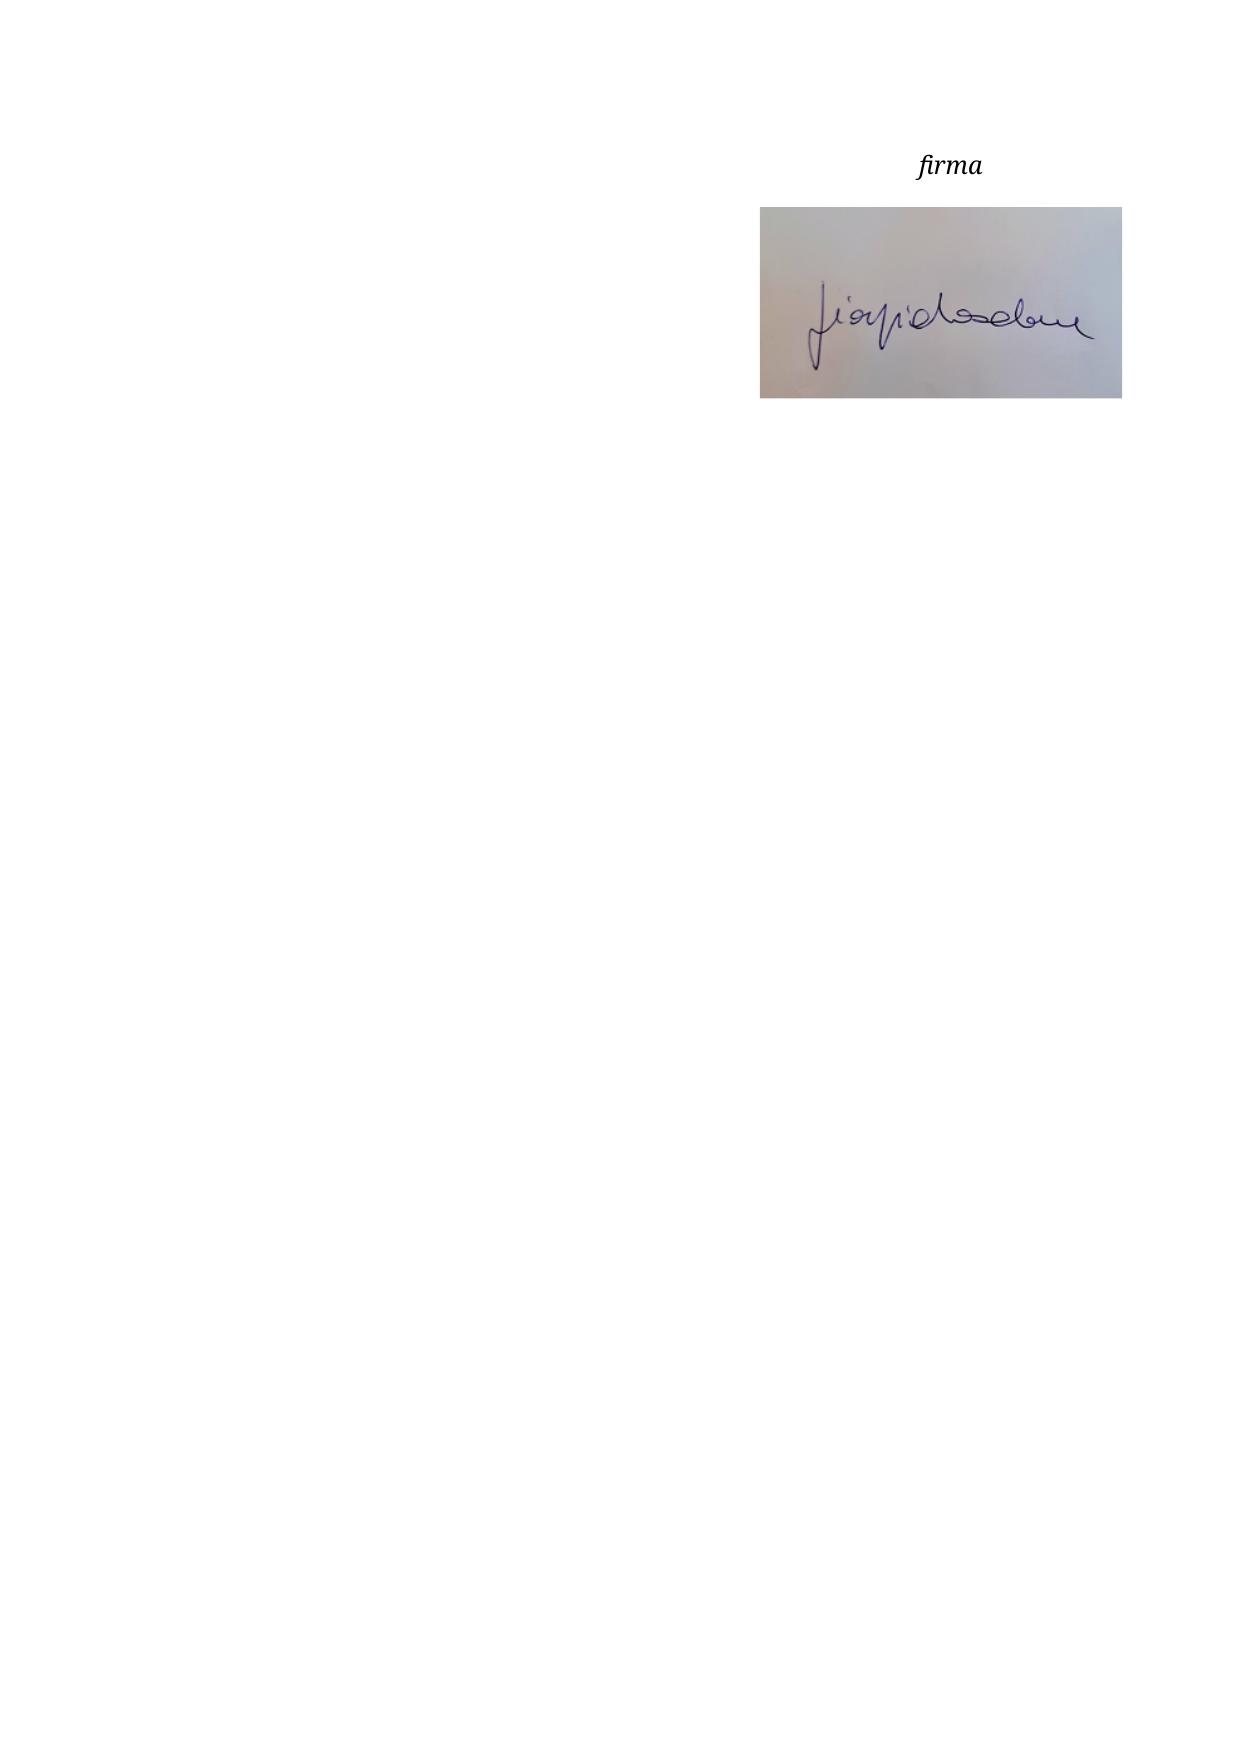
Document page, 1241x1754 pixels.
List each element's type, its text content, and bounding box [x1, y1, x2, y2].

text firma [708, 148, 1122, 182]
